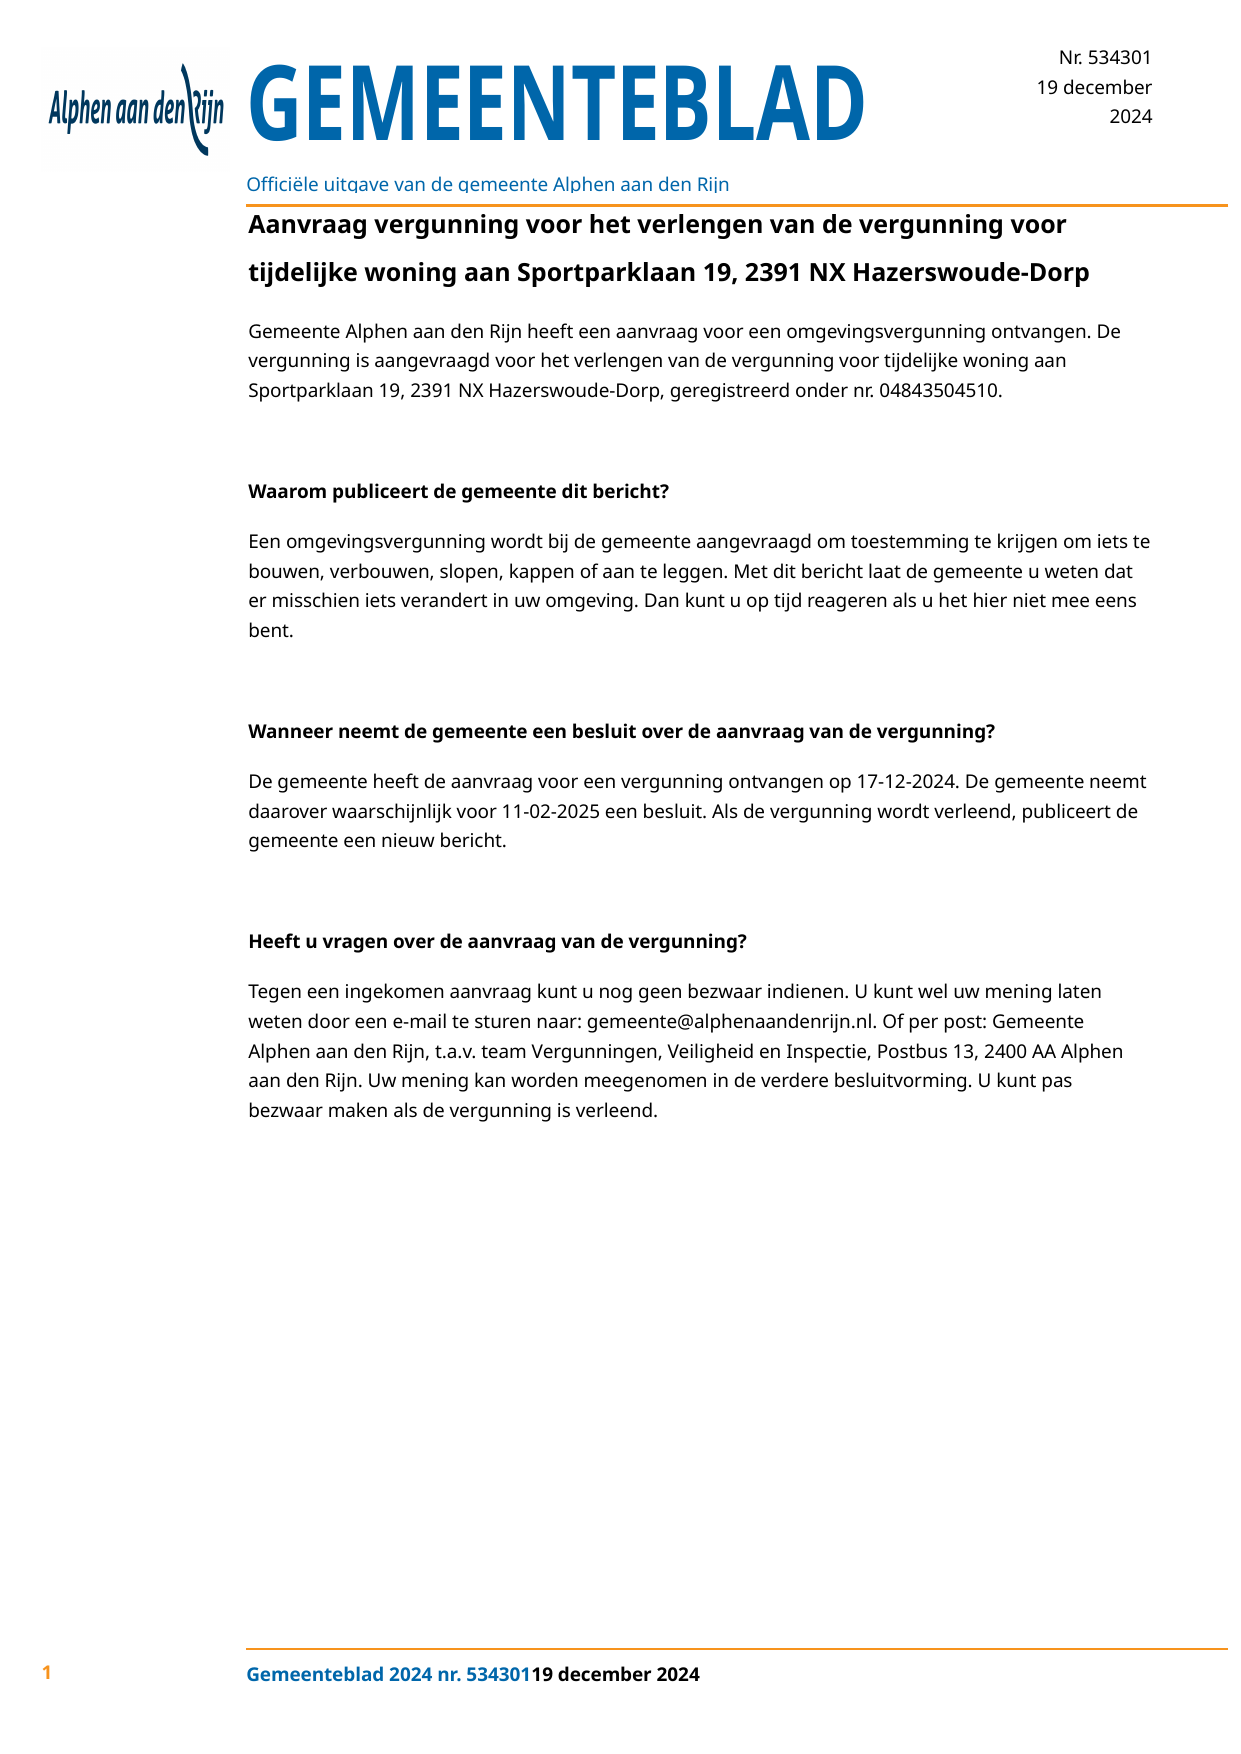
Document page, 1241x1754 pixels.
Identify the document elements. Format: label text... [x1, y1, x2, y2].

text Een omgevingsvergunning wordt bij de gemeente aangevraagd om toestemming te krijgen om iets te bouwen, verbouwen, slopen, kappen of aan te leggen. Met dit bericht laat de gemeente u weten dat er misschien iets verandert in uw omgeving. Dan kunt u op tijd reageren als u het hier niet mee eens bent. [248, 528, 1152, 643]
text Aanvraag vergunning voor het verlengen van de vergunning voor tijdelijke woning aan Sportparklaan 19, 2391 NX Hazerswoude-Dorp [248, 207, 1152, 288]
text Heeft u vragen over de aanvraag van de vergunning? [248, 928, 1152, 954]
picture [41, 47, 231, 172]
text Waarom publiceert de gemeente dit bericht? [248, 478, 1152, 504]
text Tegen een ingekomen aanvraag kunt u nog geen bezwaar indienen. U kunt wel uw mening laten weten door een e-mail te sturen naar: gemeente@alphenaandenrijn.nl. Of per post: Gemeente Alphen aan den Rijn, t.a.v. team Vergunningen, Veiligheid en Inspectie, Postbus 13, 2400 AA Alphen aan den Rijn. Uw mening kan worden meegenomen in de verdere besluitvorming. U kunt pas bezwaar maken als de vergunning is verleend. [248, 979, 1152, 1123]
text Wanneer neemt de gemeente een besluit over de aanvraag van de vergunning? [248, 718, 1152, 744]
text Gemeente Alphen aan den Rijn heeft een aanvraag voor een omgevingsvergunning ontvangen. De vergunning is aangevraagd voor het verlengen van de vergunning voor tijdelijke woning aan Sportparklaan 19, 2391 NX Hazerswoude-Dorp, geregistreerd onder nr. 04843504510. [248, 318, 1152, 403]
text De gemeente heeft de aanvraag voor een vergunning ontvangen op 17-12-2024. De gemeente neemt daarover waarschijnlijk voor 11-02-2025 een besluit. Als de vergunning wordt verleend, publiceert de gemeente een nieuw bericht. [248, 768, 1152, 853]
